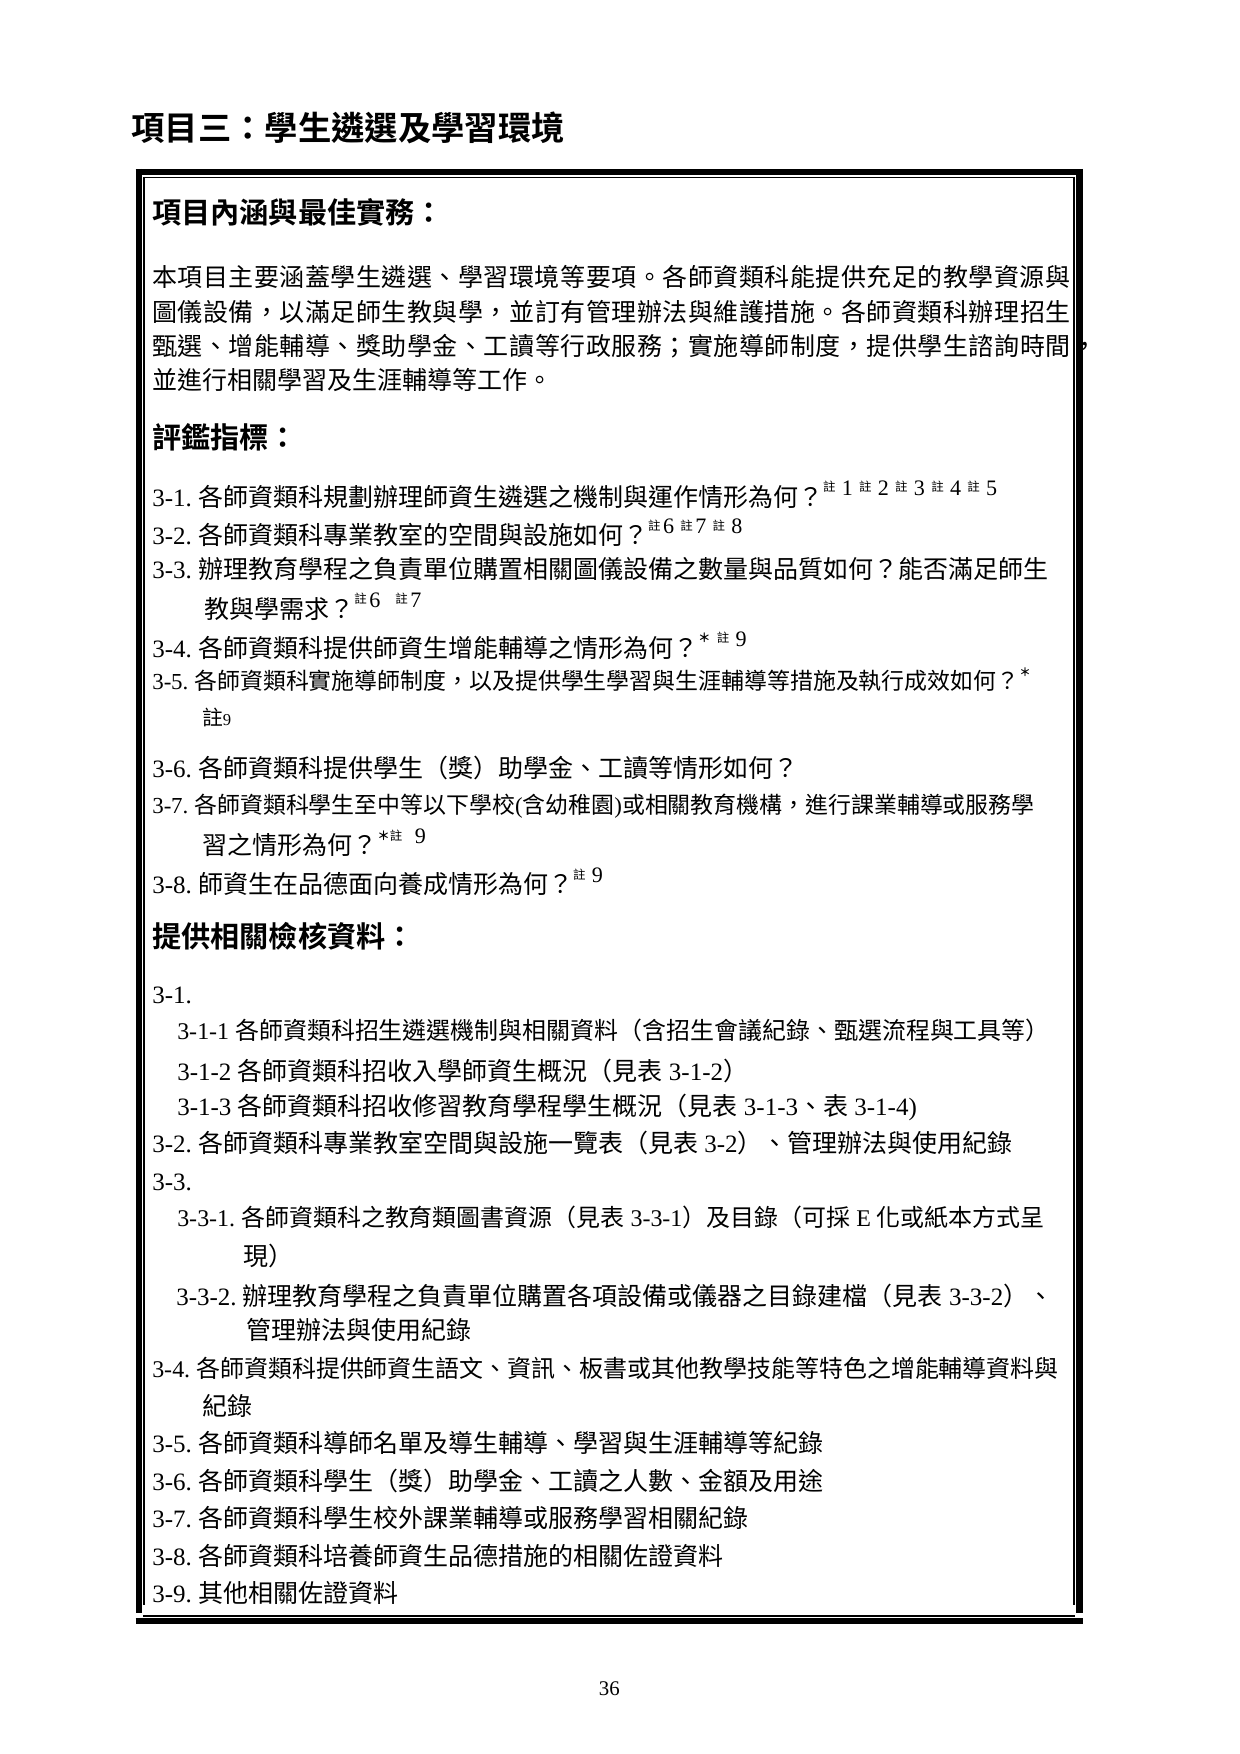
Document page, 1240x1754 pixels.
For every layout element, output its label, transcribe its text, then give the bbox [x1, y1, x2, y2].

text 3-6. 各師資類科提供學生（獎）助學金、工讀等情形如何？ [152, 753, 1073, 784]
text [1083, 1391, 1089, 1421]
text [1083, 1167, 1089, 1196]
text 3-2. 各師資類科專業教室的空間與設施如何？註6 註7 註 8 [152, 514, 1073, 552]
text 3-1-2 各師資類科招收入學師資生概況（見表 3-1-2） [177, 1056, 1073, 1086]
text 3-3-1. 各師資類科之教育類圖書資源（見表 3-3-1）及目錄（可採 E 化或紙本方式呈 [177, 1203, 1073, 1233]
text 3-7. 各師資類科學生校外課業輔導或服務學習相關紀錄 [152, 1504, 1073, 1534]
text [1083, 822, 1089, 863]
text 36 [131, 1676, 1087, 1700]
text 本項目主要涵蓋學生遴選、學習環境等要項。各師資類科能提供充足的教學資源與圖儀設備，以滿足師生教與學，並訂有管理辦法與維護措施。各師資類科辦理招生甄選、增能輔導、獎助學金、工讀等行政服務；實施導師制度，提供學生諮詢時間，並進行相關學習及生涯輔導等工作。 [152, 259, 1072, 397]
text 3-1. 各師資類科規劃辦理師資生遴選之機制與運作情形為何？註 1 註 2 註 3 註 4 註 5 [152, 476, 1073, 514]
text 提供相關檢核資料： [152, 919, 1073, 954]
text 3-1-3 各師資類科招收修習教育學程學生概況（見表 3-1-3、表 3-1-4) [177, 1091, 1073, 1121]
text 3-8. 師資生在品德面向養成情形為何？註 9 [152, 863, 1073, 901]
text 3-6. 各師資類科學生（獎）助學金、工讀之人數、金額及用途 [152, 1466, 1073, 1497]
text 3-4. 各師資類科提供師資生語文、資訊、板書或其他教學技能等特色之增能輔導資料與 [152, 1354, 1073, 1383]
text 3-9. 其他相關佐證資料 [152, 1579, 1076, 1609]
text 3-1-1 各師資類科招生遴選機制與相關資料（含招生會議紀錄、甄選流程與工具等） [177, 1016, 1073, 1045]
text [1083, 980, 1089, 1008]
text 評鑑指標： [152, 421, 1073, 456]
text [1083, 919, 1089, 954]
text 3-5. 各師資類科實施導師制度，以及提供學生學習與生涯輔導等措施及執行成效如何？＊ [152, 667, 1073, 695]
text 3-3. [152, 1167, 1073, 1196]
text [1083, 1241, 1089, 1271]
text [1083, 421, 1089, 456]
text 3-3. 辦理教育學程之負責單位購置相關圖儀設備之數量與品質如何？能否滿足師生 [152, 554, 1073, 585]
text 3-3-2. 辦理教育學程之負責單位購置各項設備或儀器之目錄建檔（見表 3-3-2）、管理辦法與使用紀錄 [176, 1278, 1066, 1346]
text 3-5. 各師資類科導師名單及導生輔導、學習與生涯輔導等紀錄 [152, 1429, 1073, 1459]
text 紀錄 [202, 1391, 1073, 1421]
text 項目內涵與最佳實務： [152, 195, 1073, 230]
text [1083, 586, 1089, 626]
text 習之情形為何？＊註 9 [202, 822, 1073, 863]
text [1083, 195, 1089, 230]
text 現） [244, 1241, 1073, 1271]
text 3-7. 各師資類科學生至中等以下學校(含幼稚園)或相關教育機構，進行課業輔導或服務學 [152, 791, 1073, 819]
text 3-4. 各師資類科提供師資生增能輔導之情形為何？＊ 註 9 [152, 626, 1073, 665]
text 3-1. [152, 980, 1073, 1008]
text 3-2. 各師資類科專業教室空間與設施一覽表（見表 3-2）、管理辦法與使用紀錄 [152, 1128, 1073, 1159]
text 3-8. 各師資類科培養師資生品德措施的相關佐證資料 [152, 1541, 1073, 1572]
list [1083, 702, 1089, 732]
text 教與學需求？註6 註7 [204, 586, 1073, 626]
text 項目三：學生遴選及學習環境 [131, 108, 1089, 148]
list 9 [202, 702, 1073, 732]
